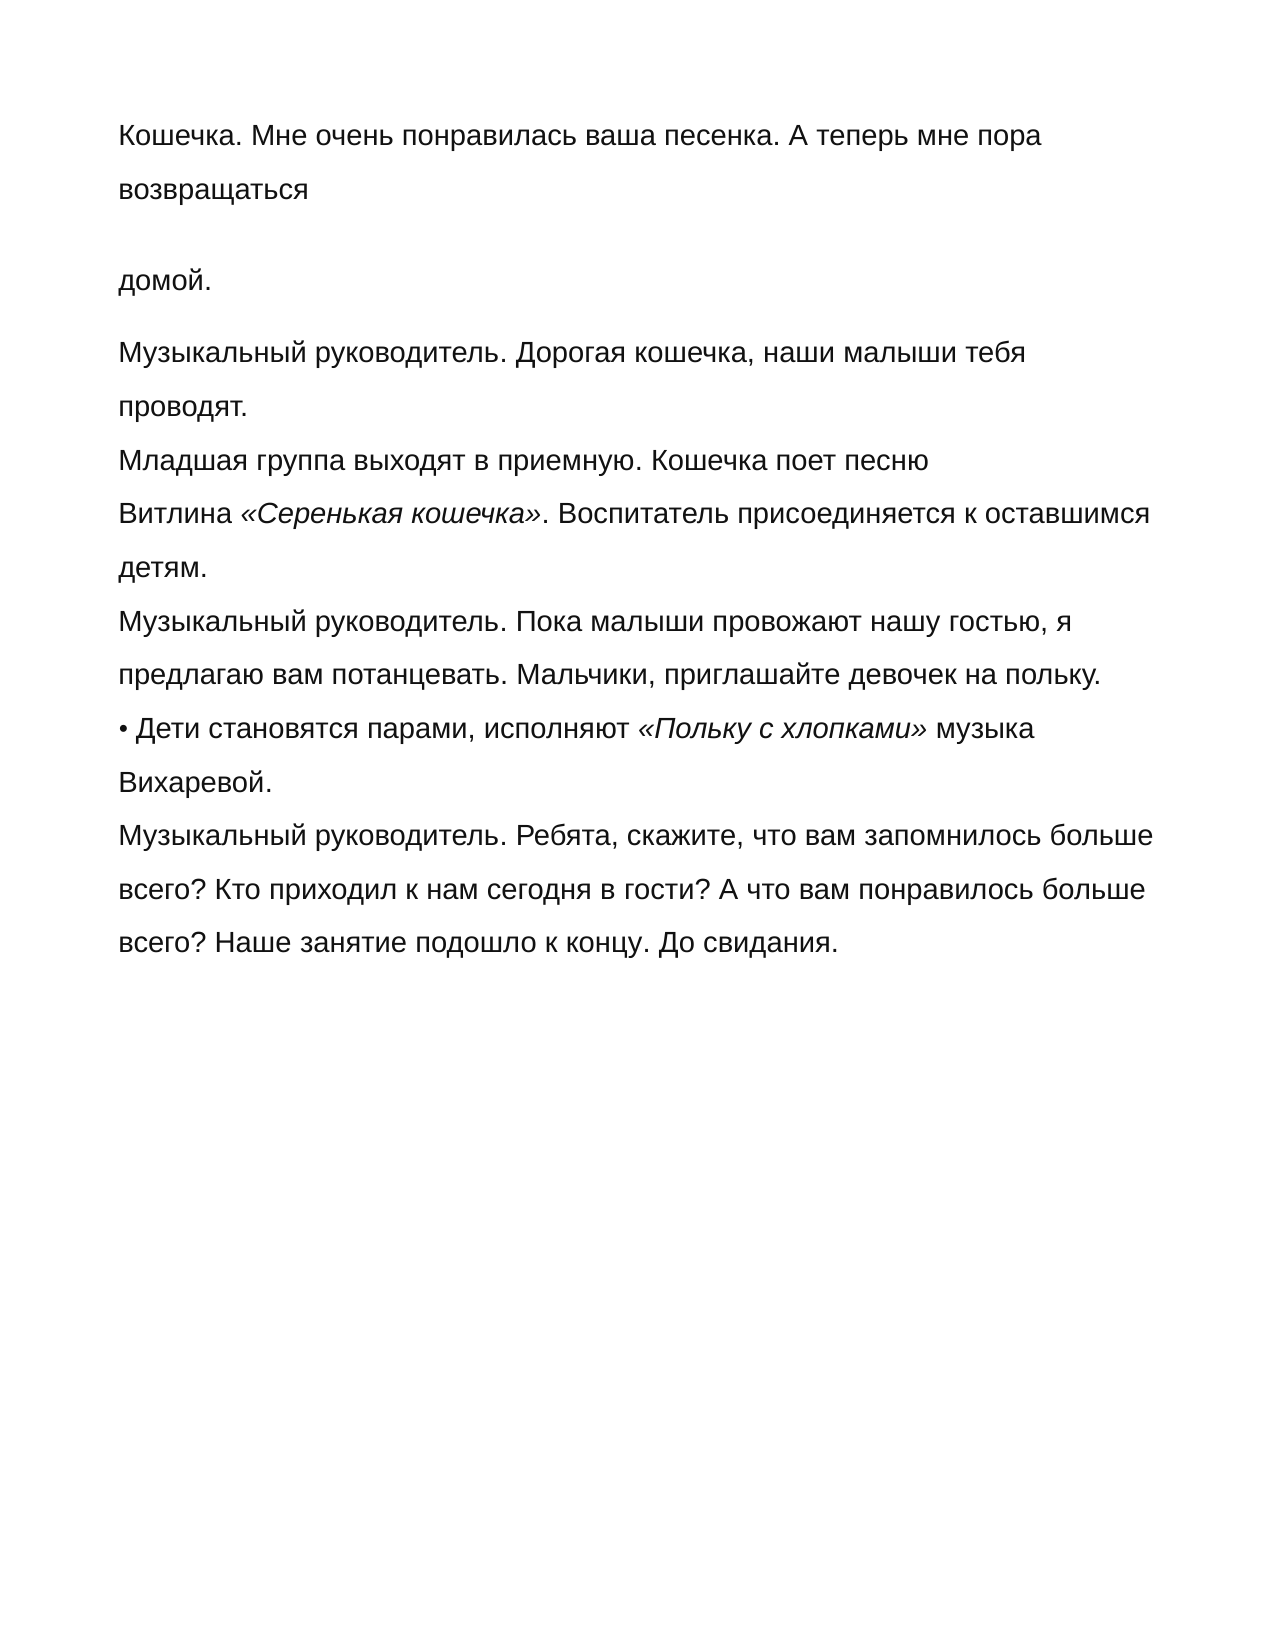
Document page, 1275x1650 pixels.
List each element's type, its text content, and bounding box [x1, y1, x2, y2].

text Музыкальный руководитель. Ребята, скажите, что вам запомнилось больше всего? Кто приходил к нам сегодня в гости? А что вам понравилось больше всего? Наше занятие подошло к концу. До свидания. [118, 818, 1157, 959]
text Музыкальный руководитель. Дорогая кошечка, наши малыши тебя проводят. [118, 335, 1157, 422]
text Музыкальный руководитель. Пока малыши провожают нашу гостью, я предлагаю вам потанцевать. Мальчики, приглашайте девочек на польку. [118, 603, 1157, 691]
text домой. [118, 263, 1157, 296]
text Младшая группа выходят в приемную. Кошечка поет песню Витлина «Серенькая кошечка». Воспитатель присоединяется к оставшимся детям. [118, 443, 1157, 583]
text Кошечка. Мне очень понравилась ваша песенка. А теперь мне пора возвращаться [118, 118, 1157, 205]
text • Дети становятся парами, исполняют «Польку с хлопками» музыка Вихаревой. [118, 711, 1157, 798]
